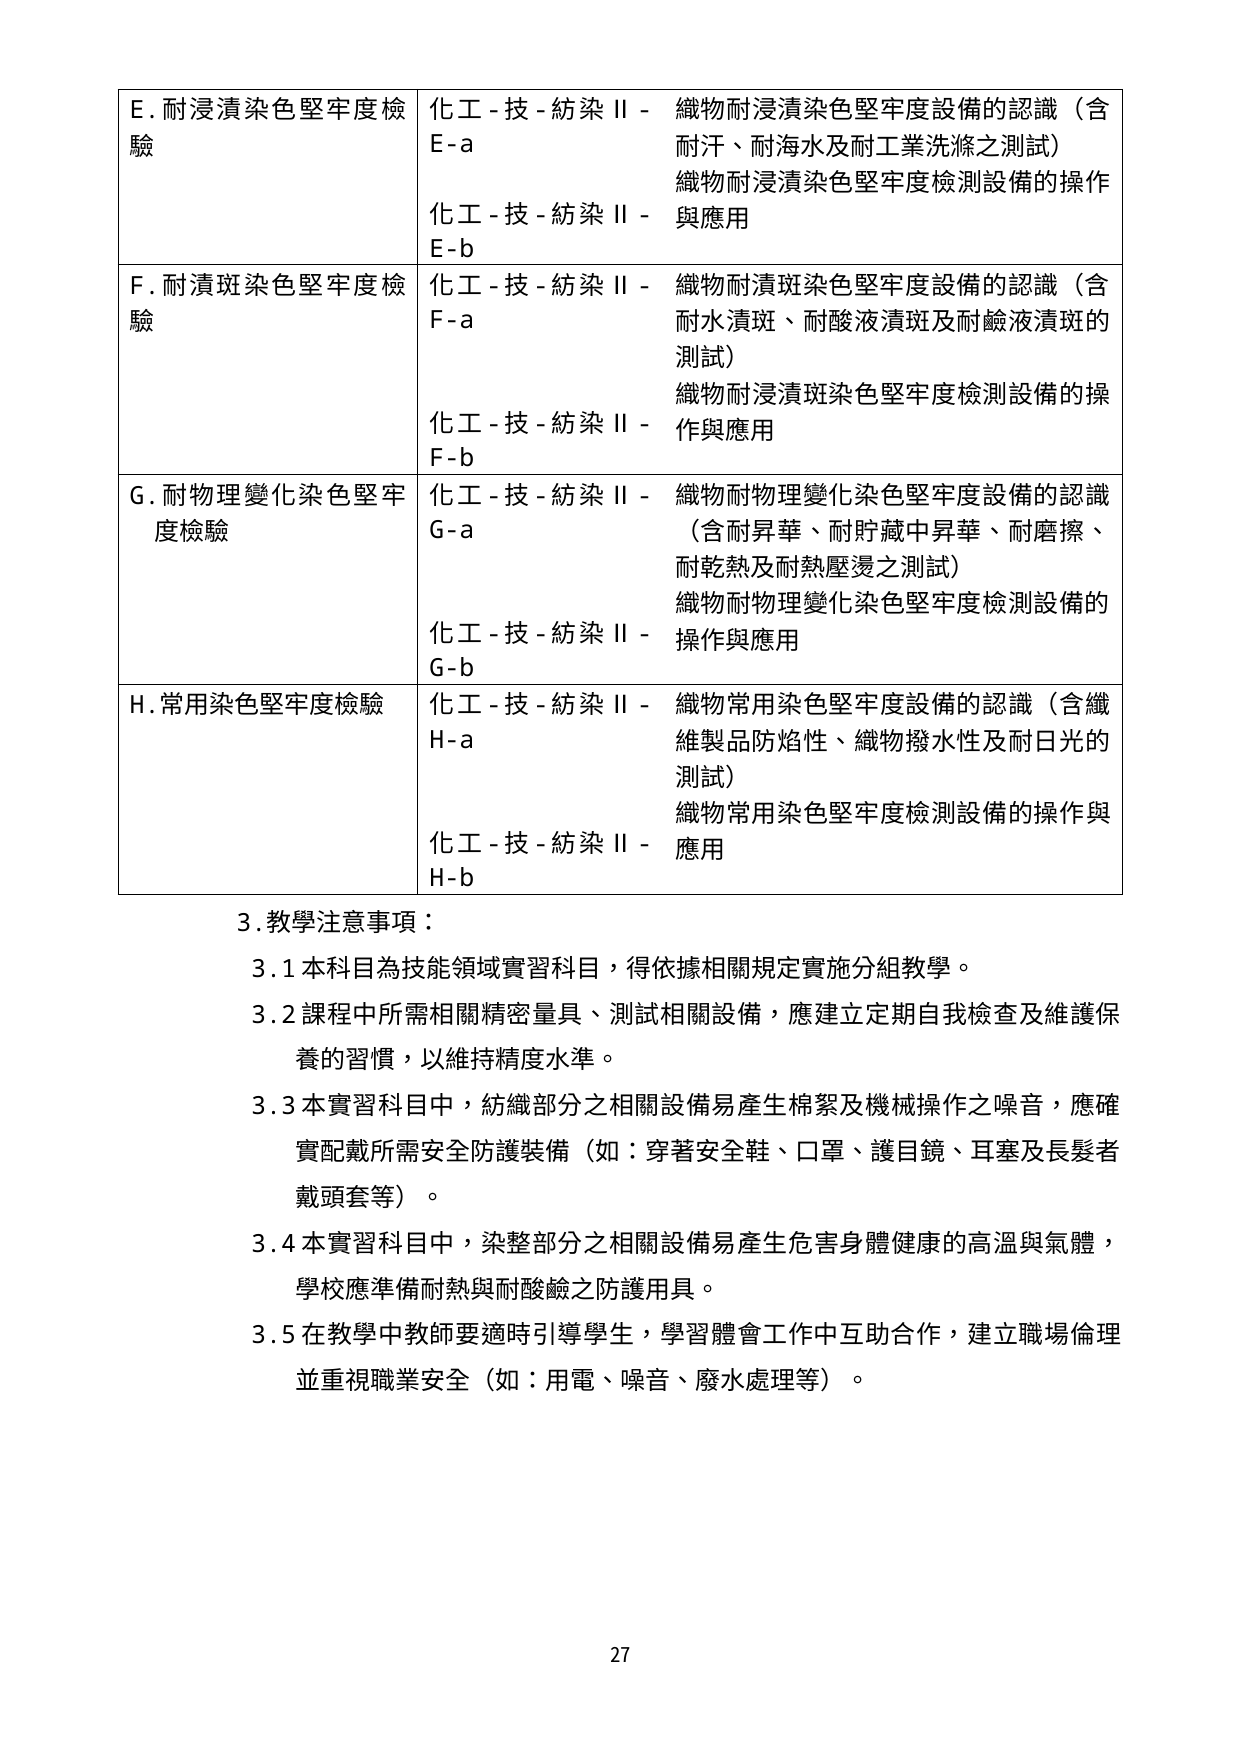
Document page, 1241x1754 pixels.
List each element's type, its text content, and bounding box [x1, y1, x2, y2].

table_cell G.耐物理變化染色堅牢度檢驗 [119, 475, 417, 684]
table_cell F.耐漬斑染色堅牢度檢驗 [119, 265, 417, 474]
text 3.教學注意事項： [169, 895, 1122, 941]
text 3.2課程中所需相關精密量具、測試相關設備，應建立定期自我檢查及維護保養的習慣，以維持精度水準。 [251, 986, 1122, 1078]
table_cell 化工-技-紡染Ⅱ-H-a 化工-技-紡染Ⅱ-H-b [418, 685, 663, 894]
table_cell E.耐浸漬染色堅牢度檢驗 [119, 90, 417, 264]
text 3.3本實習科目中，紡織部分之相關設備易產生棉絮及機械操作之噪音，應確實配戴所需安全防護裝備（如：穿著安全鞋、口罩、護目鏡、耳塞及長髮者戴頭套等）。 [251, 1078, 1122, 1216]
table_cell 織物耐漬斑染色堅牢度設備的認識（含耐水漬斑、耐酸液漬斑及耐鹼液漬斑的測試） 織物耐浸漬斑染色堅牢度檢測設備的操作與應用 [664, 265, 1122, 474]
table_cell 化工-技-紡染Ⅱ-G-a 化工-技-紡染Ⅱ-G-b [418, 475, 663, 684]
text 3.1本科目為技能領域實習科目，得依據相關規定實施分組教學。 [251, 941, 1122, 986]
table_cell 織物耐浸漬染色堅牢度設備的認識（含耐汗、耐海水及耐工業洗滌之測試） 織物耐浸漬染色堅牢度檢測設備的操作與應用 [664, 90, 1122, 264]
table_cell 織物常用染色堅牢度設備的認識（含纖維製品防焰性、織物撥水性及耐日光的測試） 織物常用染色堅牢度檢測設備的操作與應用 [664, 685, 1122, 894]
table_cell 織物耐物理變化染色堅牢度設備的認識（含耐昇華、耐貯藏中昇華、耐磨擦、耐乾熱及耐熱壓燙之測試） 織物耐物理變化染色堅牢度檢測設備的操作與應用 [664, 475, 1122, 684]
text 3.5在教學中教師要適時引導學生，學習體會工作中互助合作，建立職場倫理並重視職業安全（如：用電、噪音、廢水處理等）。 [251, 1307, 1122, 1399]
text 3.4本實習科目中，染整部分之相關設備易產生危害身體健康的高溫與氣體，學校應準備耐熱與耐酸鹼之防護用具。 [251, 1216, 1122, 1307]
table_cell H.常用染色堅牢度檢驗 [119, 685, 417, 894]
table_cell 化工-技-紡染Ⅱ-F-a 化工-技-紡染Ⅱ-F-b [418, 265, 663, 474]
table_cell 化工-技-紡染Ⅱ-E-a 化工-技-紡染Ⅱ-E-b [418, 90, 663, 264]
